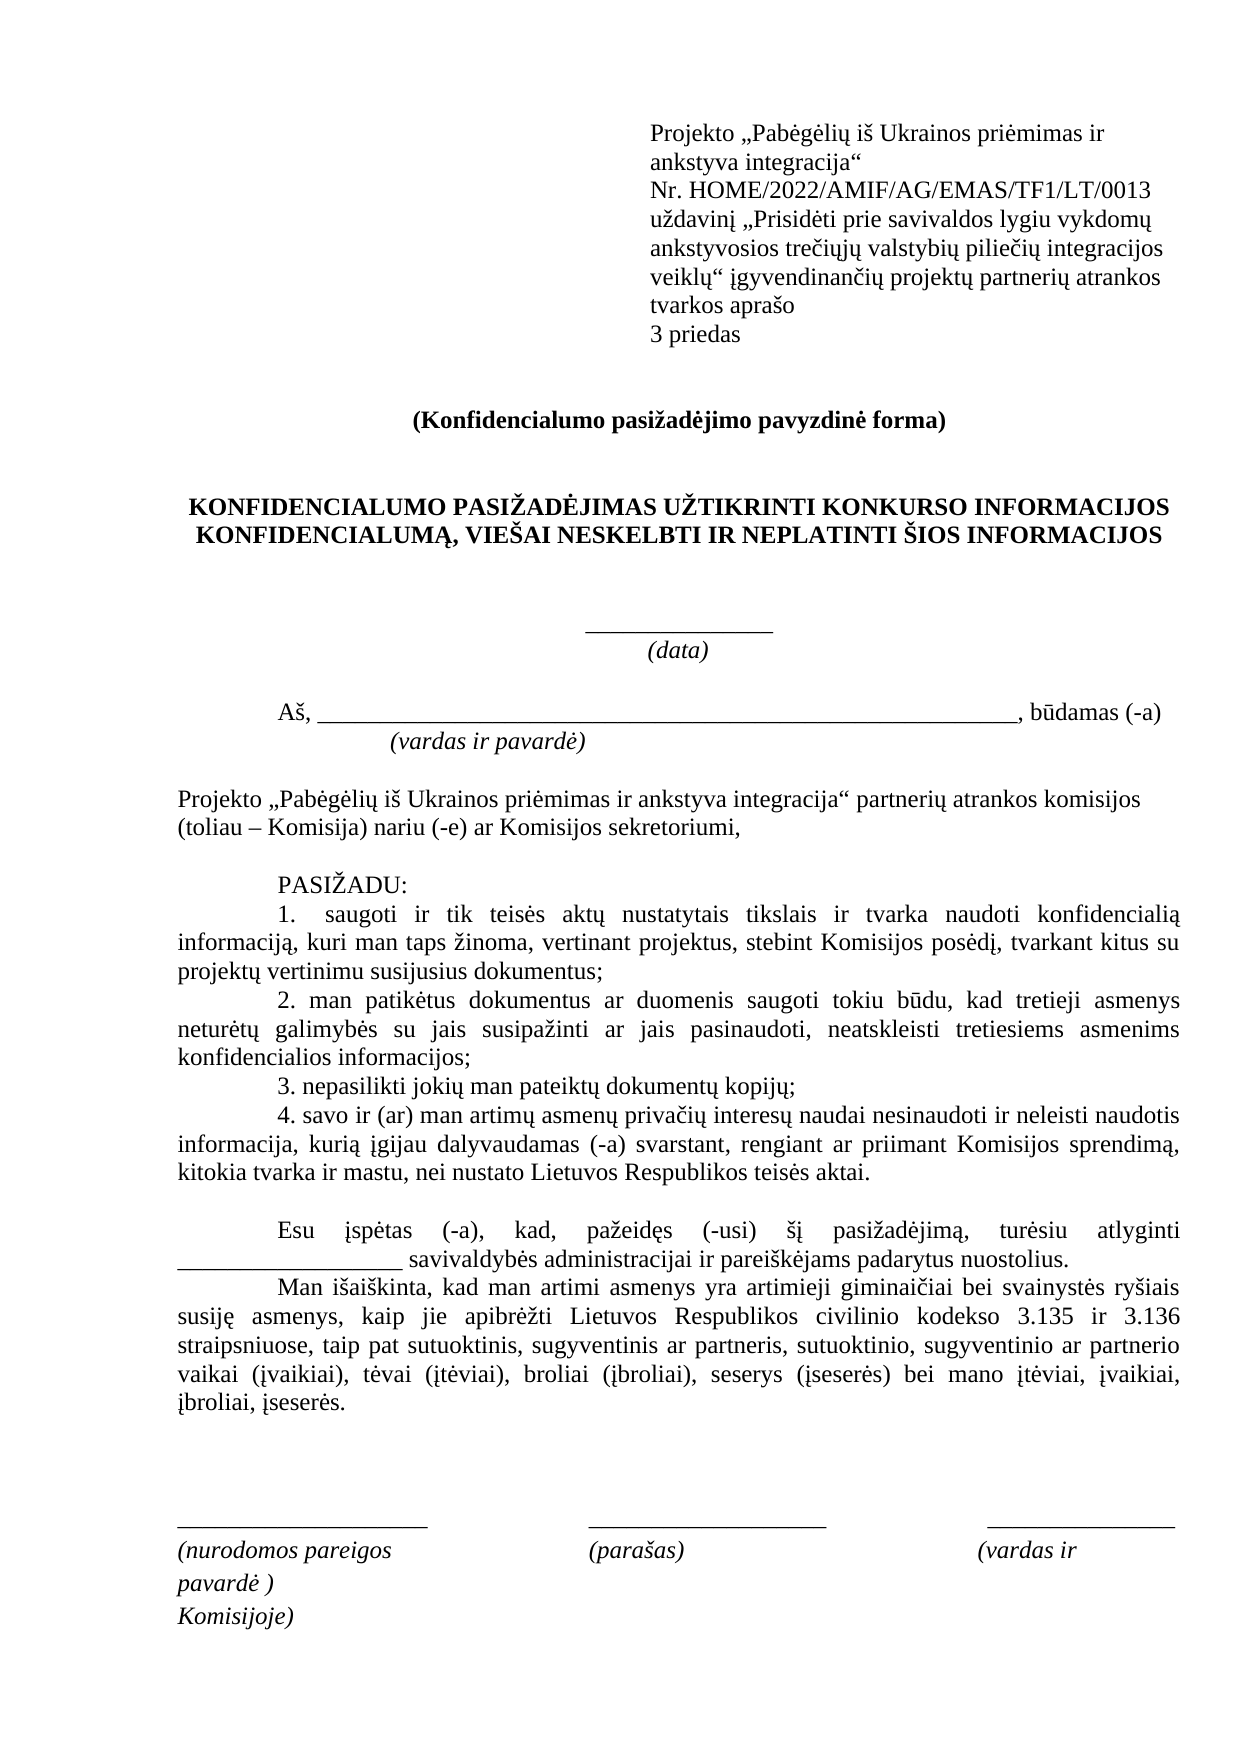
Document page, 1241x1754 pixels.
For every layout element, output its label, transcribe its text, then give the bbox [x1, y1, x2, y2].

text 2. man patikėtus dokumentus ar duomenis saugoti tokiu būdu, kad tretieji asmenys neturėtų galimybės su jais susipažinti ar jais pasinaudoti, neatskleisti tretiesiems asmenims konfidencialios informacijos; [177, 985, 1181, 1071]
text Projekto „Pabėgėlių iš Ukrainos priėmimas ir ankstyva integracija“ partnerių atrankos komisijos (toliau – Komisija) nariu (-e) ar Komisijos sekretoriumi, [177, 784, 1181, 841]
text Aš, ________________________________________________________, būdamas (-a) [177, 697, 1181, 726]
text ankstyva integracija“ [177, 147, 1181, 176]
text PASIŽADU: [177, 870, 1181, 899]
text 3. nepasilikti jokių man pateiktų dokumentų kopijų; [177, 1071, 1181, 1100]
text 3 priedas [177, 319, 1181, 348]
text (Konfidencialumo pasižadėjimo pavyzdinė forma) [177, 406, 1181, 434]
text Esu įspėtas (-a), kad, pažeidęs (-usi) šį pasižadėjimą, turėsiu atlyginti __________________ savivaldybės administracijai ir pareiškėjams padarytus nuostolius. [177, 1215, 1181, 1272]
text (vardas ir pavardė) [177, 726, 1181, 755]
text (nurodomos pareigos (parašas) (vardas ir pavardė ) [177, 1535, 1181, 1597]
text _______________ [177, 607, 1181, 636]
text uždavinį „Prisidėti prie savivaldos lygiu vykdomų [177, 204, 1181, 233]
text 1. saugoti ir tik teisės aktų nustatytais tikslais ir tvarka naudoti konfidencialią informaciją, kuri man taps žinoma, vertinant projektus, stebint Komisijos posėdį, tvarkant kitus su projektų vertinimu susijusius dokumentus; [177, 899, 1181, 985]
text 4. savo ir (ar) man artimų asmenų privačių interesų naudai nesinaudoti ir neleisti naudotis informacija, kurią įgijau dalyvaudamas (-a) svarstant, rengiant ar priimant Komisijos sprendimą, kitokia tvarka ir mastu, nei nustato Lietuvos Respublikos teisės aktai. [177, 1100, 1181, 1186]
text (data) [177, 636, 1181, 664]
text Man išaiškinta, kad man artimi asmenys yra artimieji giminaičiai bei svainystės ryšiais susiję asmenys, kaip jie apibrėžti Lietuvos Respublikos civilinio kodekso 3.135 ir 3.136 straipsniuose, taip pat sutuoktinis, sugyventinis ar partneris, sutuoktinio, sugyventinio ar partnerio vaikai (įvaikiai), tėvai (įtėviai), broliai (įbroliai), seserys (įseserės) bei mano įtėviai, įvaikiai, įbroliai, įseserės. [177, 1272, 1181, 1416]
text Nr. HOME/2022/AMIF/AG/EMAS/TF1/LT/0013 [177, 176, 1181, 204]
text ____________________ ___________________ _______________ [177, 1502, 1181, 1531]
text ankstyvosios trečiųjų valstybių piliečių integracijos [177, 233, 1181, 262]
text veiklų“ įgyvendinančių projektų partnerių atrankos [177, 262, 1181, 291]
text KONFIDENCIALUMO PASIŽADĖJIMAS UŽTIKRINTI KONKURSO INFORMACIJOS KONFIDENCIALUMĄ, VIEŠAI NESKELBTI IR NEPLATINTI ŠIOS INFORMACIJOS [177, 492, 1181, 549]
text tvarkos aprašo [177, 291, 1181, 319]
text Komisijoje) [177, 1601, 1181, 1630]
text Projekto „Pabėgėlių iš Ukrainos priėmimas ir [177, 118, 1181, 147]
